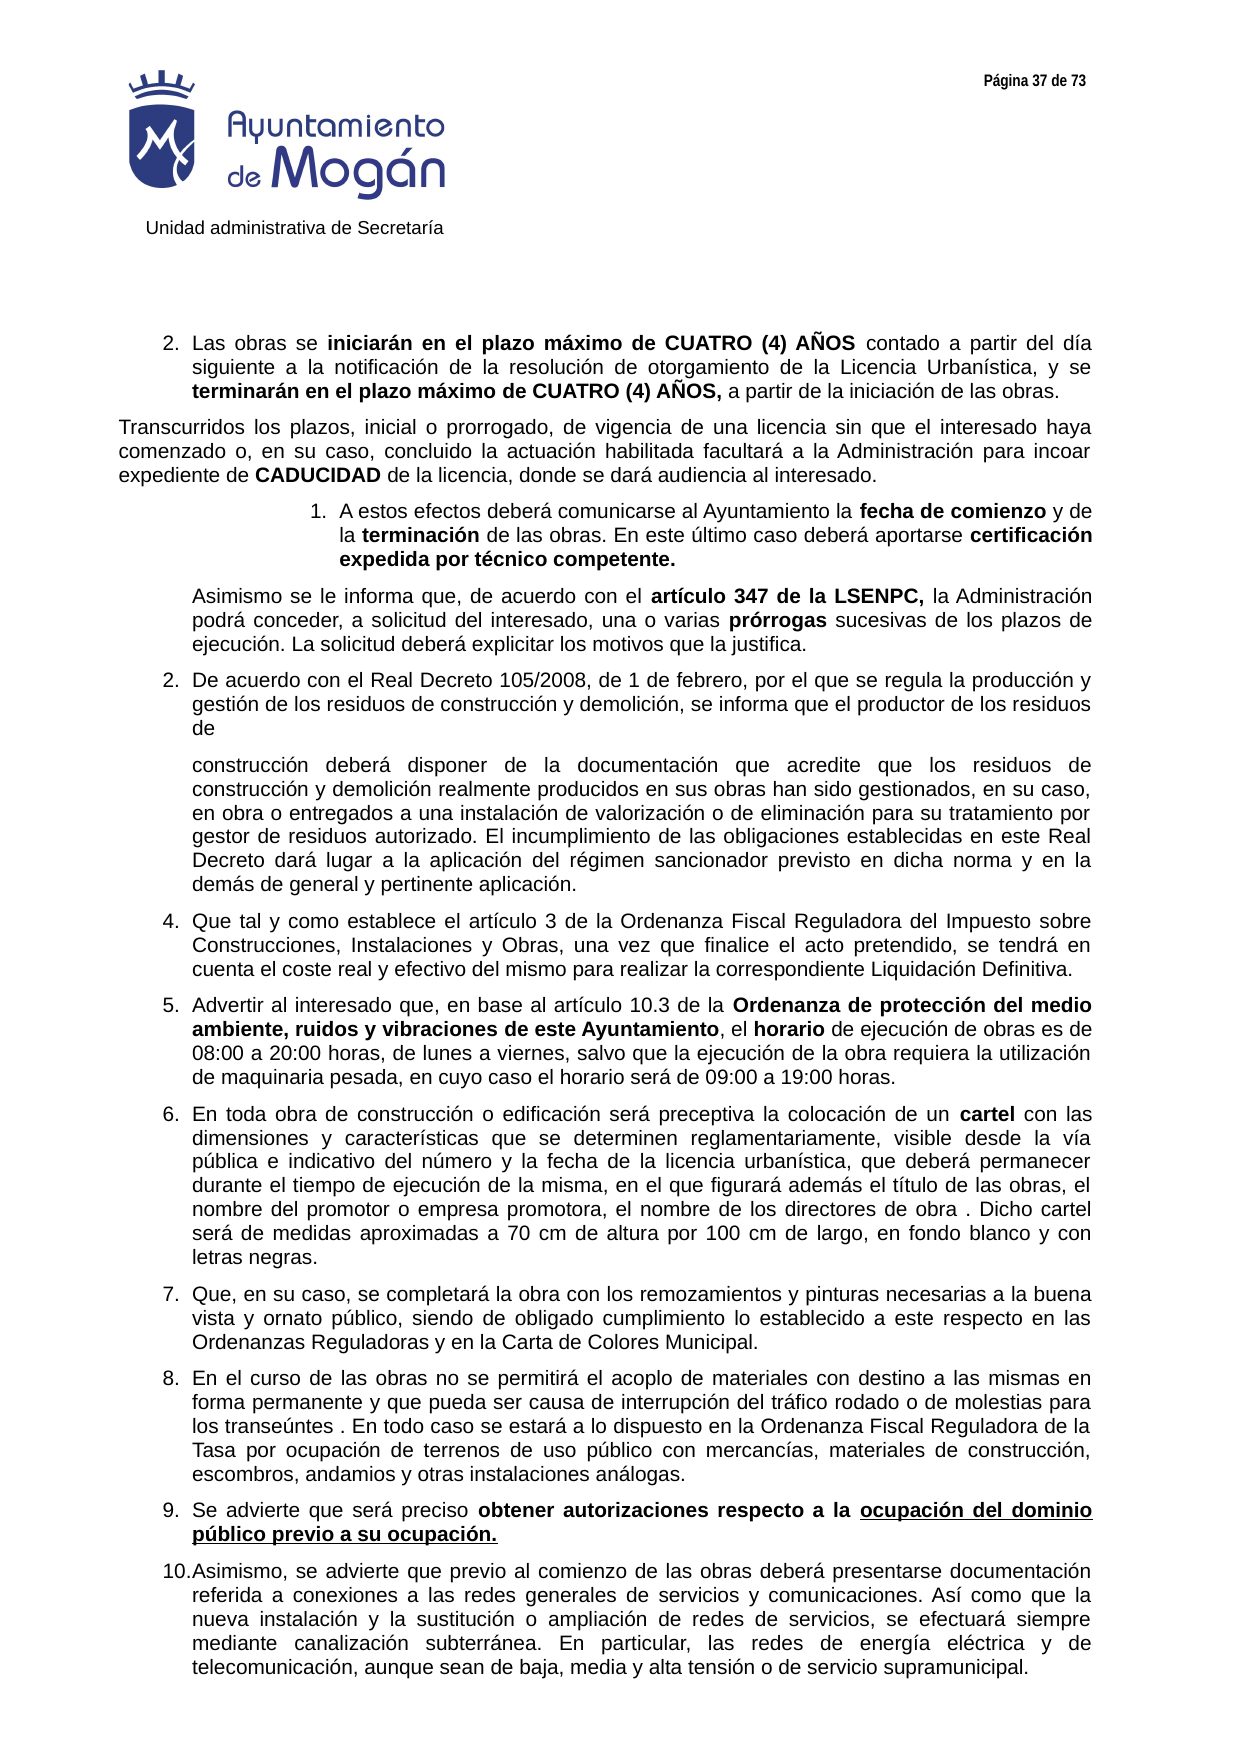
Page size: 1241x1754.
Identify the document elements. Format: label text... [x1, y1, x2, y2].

list Advertir al interesado que, en base al artículo 10.3 de la Ordenanza de protección del medio ambiente, ruidos y vibraciones de este Ayuntamiento, el horario de ejecución de obras es de 08:00 a 20:00 horas, de lunes a viernes, salvo que la ejecución de la obra requiera la utilización de maquinaria pesada, en cuyo caso el horario será de 09:00 a 19:00 horas. [162, 993, 1092, 1089]
list A estos efectos deberá comunicarse al Ayuntamiento la fecha de comienzo y de la terminación de las obras. En este último caso deberá aportarse certificación expedida por técnico competente. [310, 499, 1092, 571]
list De acuerdo con el Real Decreto 105/2008, de 1 de febrero, por el que se regula la producción y gestión de los residuos de construcción y demolición, se informa que el productor de los residuos de [162, 668, 1092, 740]
list Se advierte que será preciso obtener autorizaciones respecto a la ocupación del dominio público previo a su ocupación. [162, 1498, 1092, 1546]
list En toda obra de construcción o edificación será preceptiva la colocación de un cartel con las dimensiones y características que se determinen reglamentariamente, visible desde la vía pública e indicativo del número y la fecha de la licencia urbanística, que deberá permanecer durante el tiempo de ejecución de la misma, en el que figurará además el título de las obras, el nombre del promotor o empresa promotora, el nombre de los directores de obra . Dicho cartel será de medidas aproximadas a 70 cm de altura por 100 cm de largo, en fondo blanco y con letras negras. [162, 1101, 1092, 1269]
list Que tal y como establece el artículo 3 de la Ordenanza Fiscal Reguladora del Impuesto sobre Construcciones, Instalaciones y Obras, una vez que finalice el acto pretendido, se tendrá en cuenta el coste real y efectivo del mismo para realizar la correspondiente Liquidación Definitiva. [162, 909, 1092, 981]
list construcción deberá disponer de la documentación que acredite que los residuos de construcción y demolición realmente producidos en sus obras han sido gestionados, en su caso, en obra o entregados a una instalación de valorización o de eliminación para su tratamiento por gestor de residuos autorizado. El incumplimiento de las obligaciones establecidas en este Real Decreto dará lugar a la aplicación del régimen sancionador previsto en dicha norma y en la demás de general y pertinente aplicación. [162, 752, 1092, 896]
list Que, en su caso, se completará la obra con los remozamientos y pinturas necesarias a la buena vista y ornato público, siendo de obligado cumplimiento lo establecido a este respecto en las Ordenanzas Reguladoras y en la Carta de Colores Municipal. [162, 1282, 1092, 1353]
text Transcurridos los plazos, inicial o prorrogado, de vigencia de una licencia sin que el interesado haya comenzado o, en su caso, concluido la actuación habilitada facultará a la Administración para incoar expediente de CADUCIDAD de la licencia, donde se dará audiencia al interesado. [118, 415, 1092, 487]
list Asimismo, se advierte que previo al comienzo de las obras deberá presentarse documentación referida a conexiones a las redes generales de servicios y comunicaciones. Así como que la nueva instalación y la sustitución o ampliación de redes de servicios, se efectuará siempre mediante canalización subterránea. En particular, las redes de energía eléctrica y de telecomunicación, aunque sean de baja, media y alta tensión o de servicio supramunicipal. [162, 1559, 1092, 1678]
list En el curso de las obras no se permitirá el acoplo de materiales con destino a las mismas en forma permanente y que pueda ser causa de interrupción del tráfico rodado o de molestias para los transeúntes . En todo caso se estará a lo dispuesto en la Ordenanza Fiscal Reguladora de la Tasa por ocupación de terrenos de uso público con mercancías, materiales de construcción, escombros, andamios y otras instalaciones análogas. [162, 1366, 1092, 1486]
picture [128, 70, 445, 206]
list Asimismo se le informa que, de acuerdo con el artículo 347 de la LSENPC, la Administración podrá conceder, a solicitud del interesado, una o varias prórrogas sucesivas de los plazos de ejecución. La solicitud deberá explicitar los motivos que la justifica. [162, 584, 1092, 656]
list Las obras se iniciarán en el plazo máximo de CUATRO (4) AÑOS contado a partir del día siguiente a la notificación de la resolución de otorgamiento de la Licencia Urbanística, y se terminarán en el plazo máximo de CUATRO (4) AÑOS, a partir de la iniciación de las obras. [162, 331, 1092, 402]
